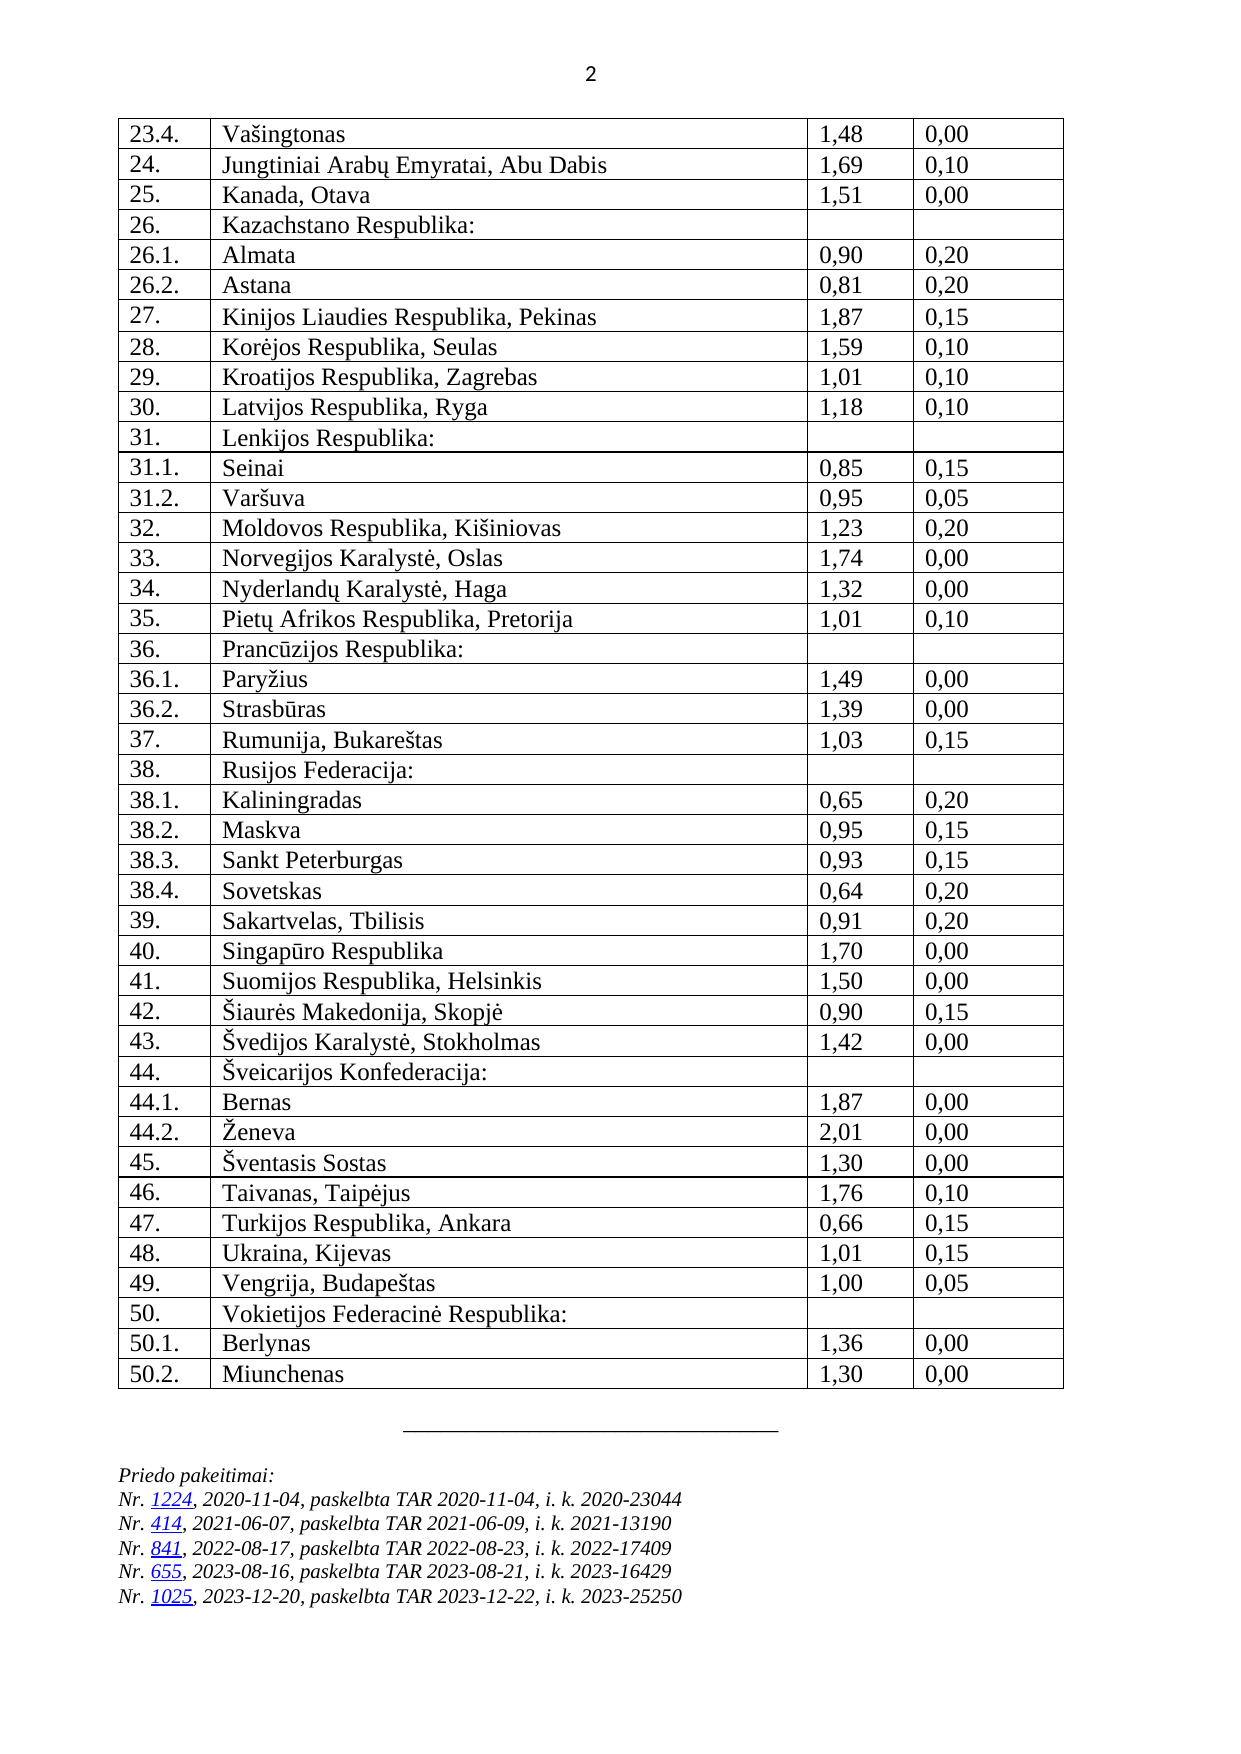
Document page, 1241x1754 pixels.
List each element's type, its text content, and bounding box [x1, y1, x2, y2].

table_cell 1,69 [808, 149, 913, 178]
table_cell 0,20 [914, 513, 1063, 542]
table_cell Korėjos Respublika, Seulas [211, 332, 807, 361]
table_cell 0,10 [914, 1178, 1063, 1207]
table_cell Jungtiniai Arabų Emyratai, Abu Dabis [211, 149, 807, 178]
table_cell 2,01 [808, 1117, 913, 1146]
table_cell Šveicarijos Konfederacija: [211, 1057, 807, 1086]
table_cell 47. [119, 1208, 210, 1237]
table_cell 33. [119, 543, 210, 572]
table_cell Kazachstano Respublika: [211, 210, 807, 239]
table_cell [808, 755, 913, 784]
table_cell 0,10 [914, 604, 1063, 633]
table_cell Varšuva [211, 483, 807, 512]
table_cell 0,00 [914, 573, 1063, 602]
table_cell 0,90 [808, 996, 913, 1025]
table_cell 1,30 [808, 1359, 913, 1388]
table_cell 42. [119, 996, 210, 1025]
table_cell Singapūro Respublika [211, 936, 807, 965]
table_cell 0,00 [914, 1359, 1063, 1388]
table_cell 0,64 [808, 875, 913, 904]
table_cell Sakartvelas, Tbilisis [211, 906, 807, 935]
table_cell Kroatijos Respublika, Zagrebas [211, 362, 807, 391]
table_cell 0,00 [914, 180, 1063, 209]
table_cell [808, 422, 913, 451]
table_cell 0,91 [808, 906, 913, 935]
table_cell 0,20 [914, 785, 1063, 814]
table_cell Maskva [211, 815, 807, 844]
table_cell Moldovos Respublika, Kišiniovas [211, 513, 807, 542]
table_cell 0,15 [914, 1238, 1063, 1267]
table_cell 26.2. [119, 270, 210, 299]
table_cell 26.1. [119, 240, 210, 269]
table_cell [808, 1057, 913, 1086]
table_cell 0,15 [914, 300, 1063, 331]
table_cell Astana [211, 270, 807, 299]
table_cell 1,01 [808, 362, 913, 391]
table_cell 50.2. [119, 1359, 210, 1388]
table_cell 36. [119, 634, 210, 663]
table_cell 40. [119, 936, 210, 965]
table_cell 0,93 [808, 845, 913, 874]
table_cell 0,10 [914, 392, 1063, 421]
table_cell Vokietijos Federacinė Respublika: [211, 1298, 807, 1327]
table_cell Sovetskas [211, 875, 807, 904]
table_cell 0,00 [914, 1026, 1063, 1056]
table_cell 0,15 [914, 453, 1063, 482]
table_cell 0,20 [914, 906, 1063, 935]
table_cell 1,48 [808, 119, 913, 148]
table_cell 27. [119, 300, 210, 331]
text Nr. 841, 2022-08-17, paskelbta TAR 2022-08-23, i. k. 2022-17409 [118, 1535, 1063, 1559]
table_cell 1,74 [808, 543, 913, 572]
table_cell 41. [119, 966, 210, 995]
table_cell 31. [119, 422, 210, 451]
table_cell Šventasis Sostas [211, 1147, 807, 1176]
table_cell Prancūzijos Respublika: [211, 634, 807, 663]
table_cell 0,00 [914, 966, 1063, 995]
table_cell 0,81 [808, 270, 913, 299]
table_cell 38.1. [119, 785, 210, 814]
text Priedo pakeitimai: [118, 1463, 1063, 1487]
table_cell 0,00 [914, 694, 1063, 723]
table_cell 0,15 [914, 996, 1063, 1025]
table_cell 39. [119, 906, 210, 935]
table_cell 45. [119, 1147, 210, 1176]
table_cell 1,01 [808, 1238, 913, 1267]
table_cell 44.2. [119, 1117, 210, 1146]
table_cell Šiaurės Makedonija, Skopjė [211, 996, 807, 1025]
table_cell 34. [119, 573, 210, 602]
table_cell 1,39 [808, 694, 913, 723]
table_cell Vengrija, Budapeštas [211, 1268, 807, 1297]
table_cell Nyderlandų Karalystė, Haga [211, 573, 807, 602]
table_cell 1,18 [808, 392, 913, 421]
table_cell Berlynas [211, 1329, 807, 1358]
table_cell 0,00 [914, 936, 1063, 965]
table_cell 0,20 [914, 875, 1063, 904]
table_cell 43. [119, 1026, 210, 1056]
table_cell 0,10 [914, 332, 1063, 361]
table_cell Kinijos Liaudies Respublika, Pekinas [211, 300, 807, 331]
table_cell [914, 422, 1063, 451]
table_cell 28. [119, 332, 210, 361]
table_cell 0,00 [914, 1117, 1063, 1146]
table_cell 44.1. [119, 1087, 210, 1116]
table_cell 48. [119, 1238, 210, 1267]
table_cell 0,00 [914, 1329, 1063, 1358]
table_cell 1,42 [808, 1026, 913, 1056]
table_cell Sankt Peterburgas [211, 845, 807, 874]
table_cell 23.4. [119, 119, 210, 148]
table_cell 36.1. [119, 664, 210, 693]
table_cell 1,01 [808, 604, 913, 633]
table_cell Rumunija, Bukareštas [211, 724, 807, 753]
table_cell [914, 1057, 1063, 1086]
table_cell [914, 210, 1063, 239]
table_cell [808, 1298, 913, 1327]
table_cell 1,70 [808, 936, 913, 965]
table_cell Bernas [211, 1087, 807, 1116]
table_cell Taivanas, Taipėjus [211, 1178, 807, 1207]
table_cell 24. [119, 149, 210, 178]
table_cell 0,95 [808, 483, 913, 512]
table_cell 1,30 [808, 1147, 913, 1176]
table_cell 0,00 [914, 1147, 1063, 1176]
table_cell 46. [119, 1178, 210, 1207]
text Nr. 1025, 2023-12-20, paskelbta TAR 2023-12-22, i. k. 2023-25250 [118, 1583, 1063, 1608]
table_cell 49. [119, 1268, 210, 1297]
table_cell 1,51 [808, 180, 913, 209]
table_cell 0,05 [914, 483, 1063, 512]
table_cell Seinai [211, 453, 807, 482]
table_cell 30. [119, 392, 210, 421]
table_cell 0,95 [808, 815, 913, 844]
table_cell 0,85 [808, 453, 913, 482]
table_cell 0,15 [914, 1208, 1063, 1237]
table_cell Suomijos Respublika, Helsinkis [211, 966, 807, 995]
table_cell 38.4. [119, 875, 210, 904]
table_cell 37. [119, 724, 210, 753]
table_cell 1,32 [808, 573, 913, 602]
table_cell 0,90 [808, 240, 913, 269]
table_cell 0,15 [914, 845, 1063, 874]
table_cell [914, 755, 1063, 784]
table_cell 32. [119, 513, 210, 542]
table_cell 0,00 [914, 1087, 1063, 1116]
table_cell 1,87 [808, 300, 913, 331]
table_cell 0,10 [914, 362, 1063, 391]
table_cell [808, 634, 913, 663]
table_cell 29. [119, 362, 210, 391]
table_cell Pietų Afrikos Respublika, Pretorija [211, 604, 807, 633]
text Nr. 655, 2023-08-16, paskelbta TAR 2023-08-21, i. k. 2023-16429 [118, 1559, 1063, 1583]
table_cell 1,87 [808, 1087, 913, 1116]
table_cell Paryžius [211, 664, 807, 693]
table_cell 44. [119, 1057, 210, 1086]
table_cell Švedijos Karalystė, Stokholmas [211, 1026, 807, 1056]
table_cell 0,05 [914, 1268, 1063, 1297]
table_cell 0,00 [914, 664, 1063, 693]
table_cell 38.2. [119, 815, 210, 844]
table_cell 35. [119, 604, 210, 633]
table_cell Norvegijos Karalystė, Oslas [211, 543, 807, 572]
table_cell Kanada, Otava [211, 180, 807, 209]
table_cell Kaliningradas [211, 785, 807, 814]
table_cell Turkijos Respublika, Ankara [211, 1208, 807, 1237]
table_cell 1,76 [808, 1178, 913, 1207]
table_cell 0,15 [914, 815, 1063, 844]
table_cell Rusijos Federacija: [211, 755, 807, 784]
table_cell [914, 634, 1063, 663]
table_cell 0,10 [914, 149, 1063, 178]
table_cell 31.1. [119, 453, 210, 482]
table_cell Lenkijos Respublika: [211, 422, 807, 451]
table_cell 1,36 [808, 1329, 913, 1358]
table_cell Ukraina, Kijevas [211, 1238, 807, 1267]
table_cell 25. [119, 180, 210, 209]
table_cell 0,20 [914, 270, 1063, 299]
table_cell 1,50 [808, 966, 913, 995]
table_cell 0,00 [914, 543, 1063, 572]
table_cell 1,03 [808, 724, 913, 753]
table_cell 0,20 [914, 240, 1063, 269]
table_cell 50. [119, 1298, 210, 1327]
table_cell Ženeva [211, 1117, 807, 1146]
table_cell 31.2. [119, 483, 210, 512]
text Nr. 1224, 2020-11-04, paskelbta TAR 2020-11-04, i. k. 2020-23044 [118, 1487, 1063, 1511]
table_cell 1,59 [808, 332, 913, 361]
table_cell 0,15 [914, 724, 1063, 753]
table_cell 50.1. [119, 1329, 210, 1358]
table_cell 1,23 [808, 513, 913, 542]
table_cell [808, 210, 913, 239]
table_cell 36.2. [119, 694, 210, 723]
table_cell Strasbūras [211, 694, 807, 723]
table_cell Almata [211, 240, 807, 269]
table_cell 26. [119, 210, 210, 239]
table_cell Miunchenas [211, 1359, 807, 1388]
table_cell 0,65 [808, 785, 913, 814]
table_cell 1,00 [808, 1268, 913, 1297]
table_cell 0,66 [808, 1208, 913, 1237]
table_cell 38.3. [119, 845, 210, 874]
table_cell Latvijos Respublika, Ryga [211, 392, 807, 421]
table_cell 38. [119, 755, 210, 784]
text ______________________________ [118, 1406, 1063, 1434]
table_cell [914, 1298, 1063, 1327]
table_cell 0,00 [914, 119, 1063, 148]
table_cell 1,49 [808, 664, 913, 693]
text Nr. 414, 2021-06-07, paskelbta TAR 2021-06-09, i. k. 2021-13190 [118, 1511, 1063, 1535]
table_cell Vašingtonas [211, 119, 807, 148]
